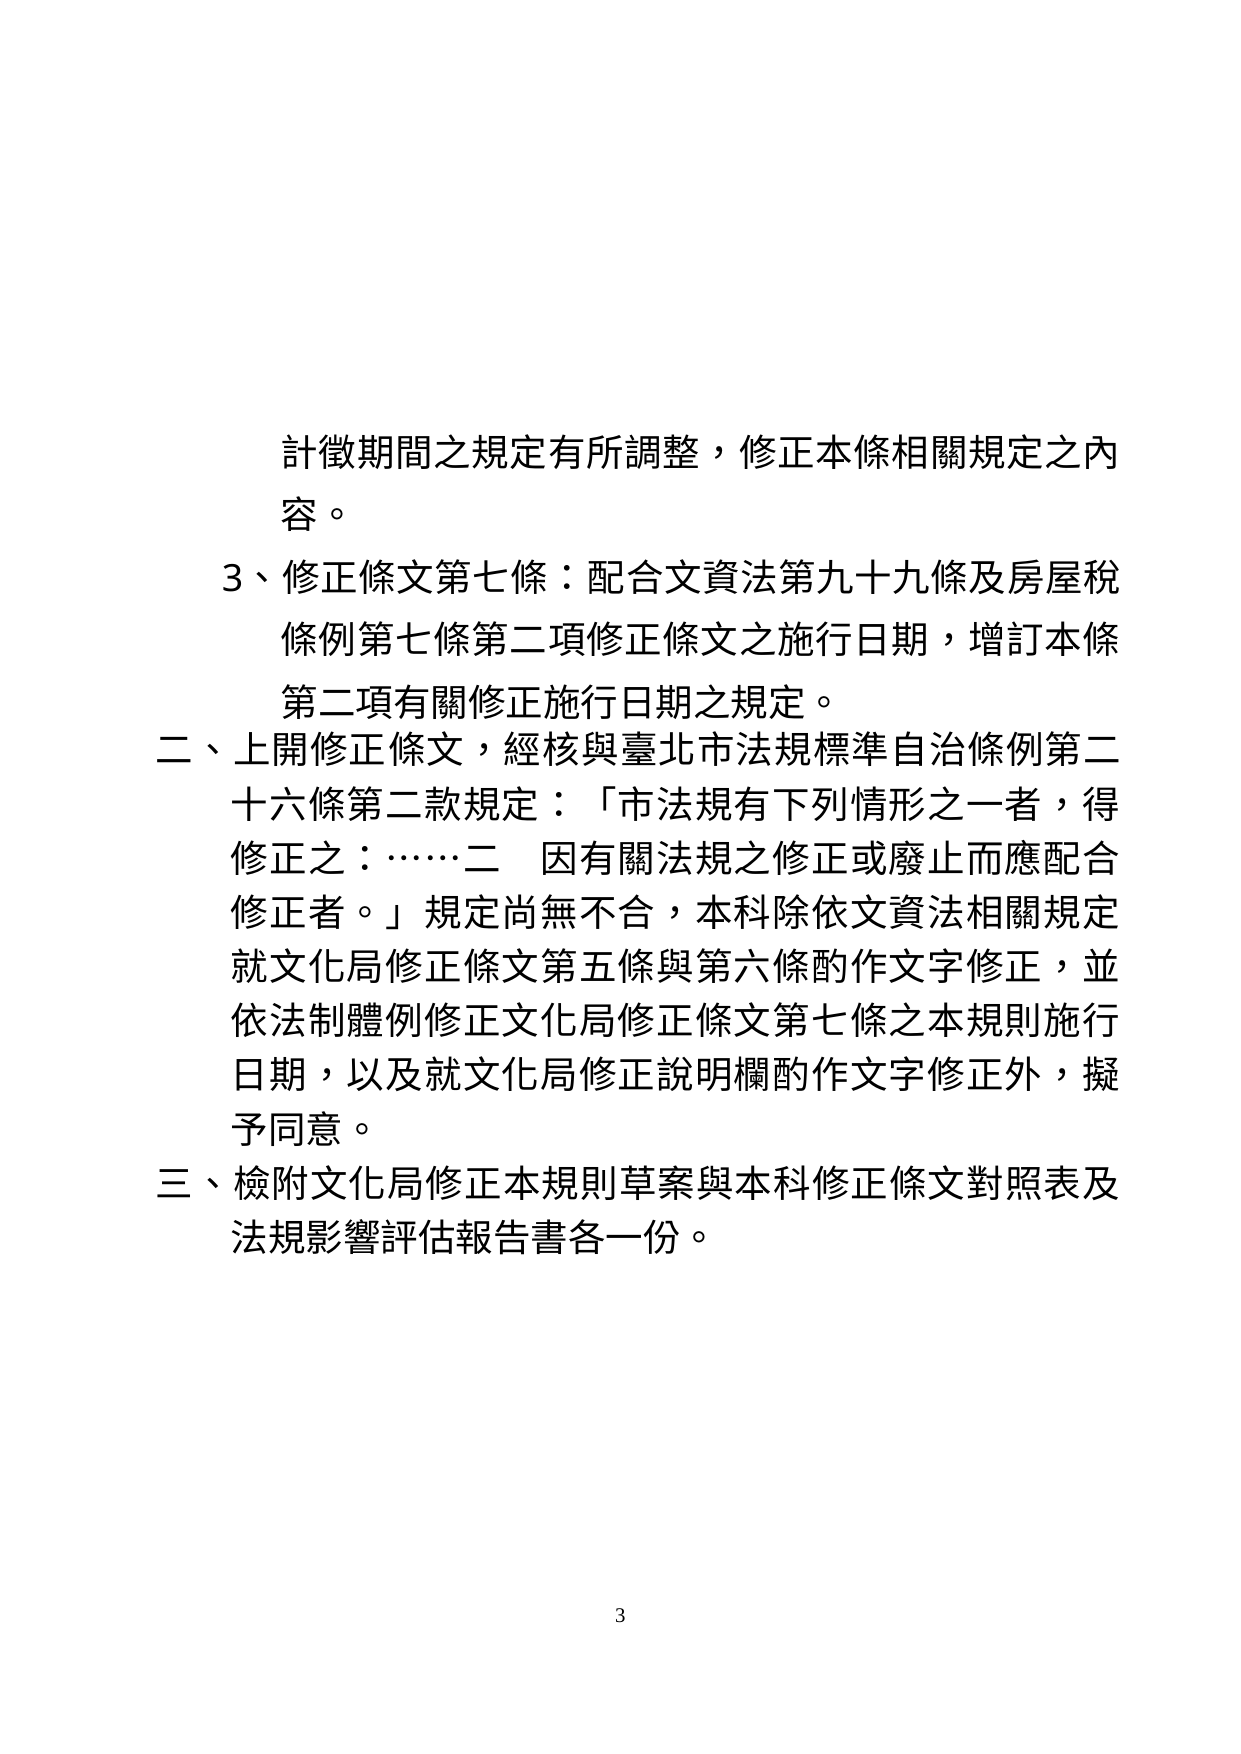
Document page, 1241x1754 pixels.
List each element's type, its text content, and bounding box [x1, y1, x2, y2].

text 計徵期間之規定有所調整，修正本條相關規定之內容。 [222, 408, 1122, 533]
text 二、上開修正條文，經核與臺北市法規標準自治條例第二十六條第二款規定：「市法規有下列情形之一者，得修正之：……二 因有關法規之修正或廢止而應配合修正者。」規定尚無不合，本科除依文資法相關規定就文化局修正條文第五條與第六條酌作文字修正，並依法制體例修正文化局修正條文第七條之本規則施行日期，以及就文化局修正說明欄酌作文字修正外，擬予同意。 [156, 721, 1122, 1154]
text 3、修正條文第七條：配合文資法第九十九條及房屋稅條例第七條第二項修正條文之施行日期，增訂本條第二項有關修正施行日期之規定。 [222, 533, 1122, 721]
text 三、檢附文化局修正本規則草案與本科修正條文對照表及法規影響評估報告書各一份。 [156, 1154, 1122, 1262]
